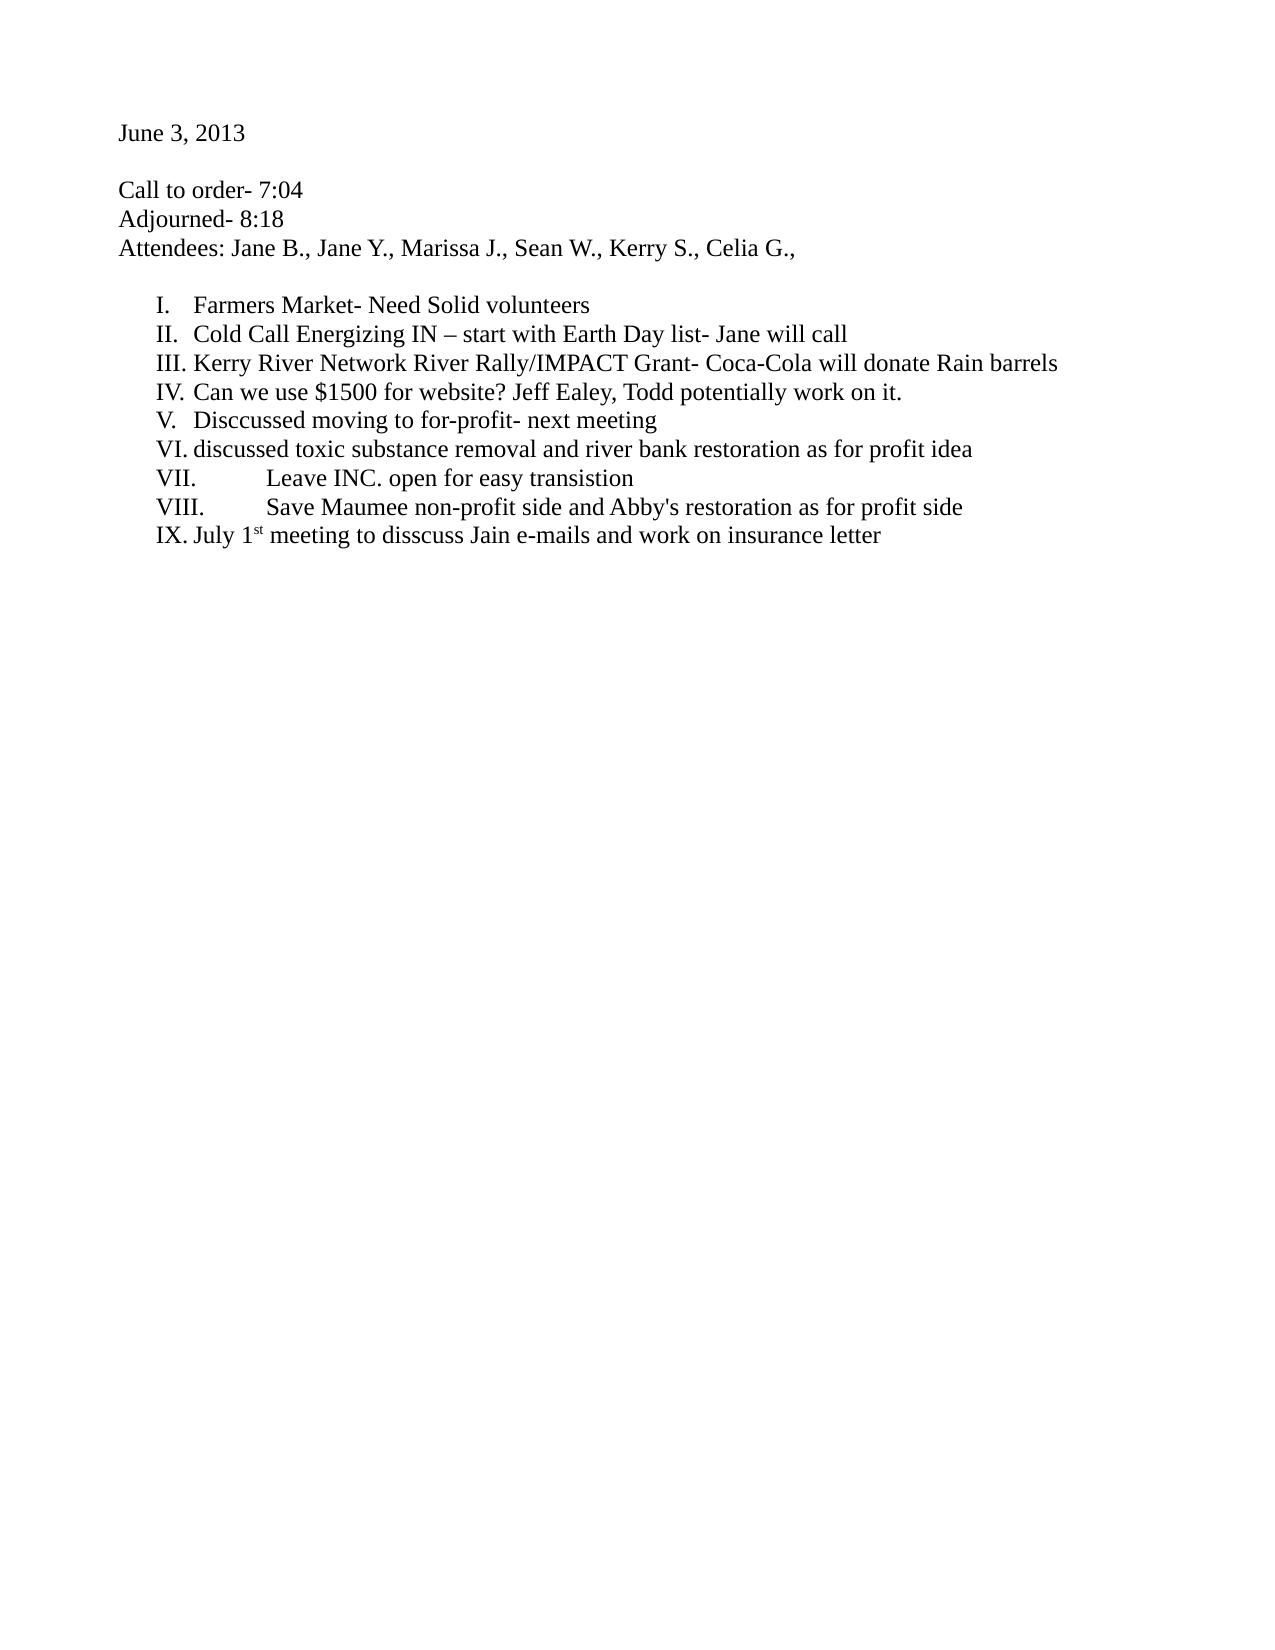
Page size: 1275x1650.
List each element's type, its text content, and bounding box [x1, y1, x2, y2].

list July 1st meeting to disscuss Jain e-mails and work on insurance letter [118, 521, 1157, 549]
list discussed toxic substance removal and river bank restoration as for profit idea [156, 434, 1157, 463]
text Attendees: Jane B., Jane Y., Marissa J., Sean W., Kerry S., Celia G., [118, 233, 1157, 262]
list Disccussed moving to for-profit- next meeting [156, 406, 1157, 434]
list Save Maumee non-profit side and Abby's restoration as for profit side [118, 492, 1157, 521]
list Kerry River Network River Rally/IMPACT Grant- Coca-Cola will donate Rain barrels [156, 348, 1157, 377]
text Adjourned- 8:18 [118, 204, 1157, 233]
list Cold Call Energizing IN – start with Earth Day list- Jane will call [156, 319, 1157, 348]
list Can we use $1500 for website? Jeff Ealey, Todd potentially work on it. [156, 377, 1157, 406]
list Leave INC. open for easy transistion [118, 463, 1157, 492]
list Farmers Market- Need Solid volunteers [156, 291, 1157, 319]
text June 3, 2013 [118, 118, 1157, 147]
text Call to order- 7:04 [118, 176, 1157, 204]
